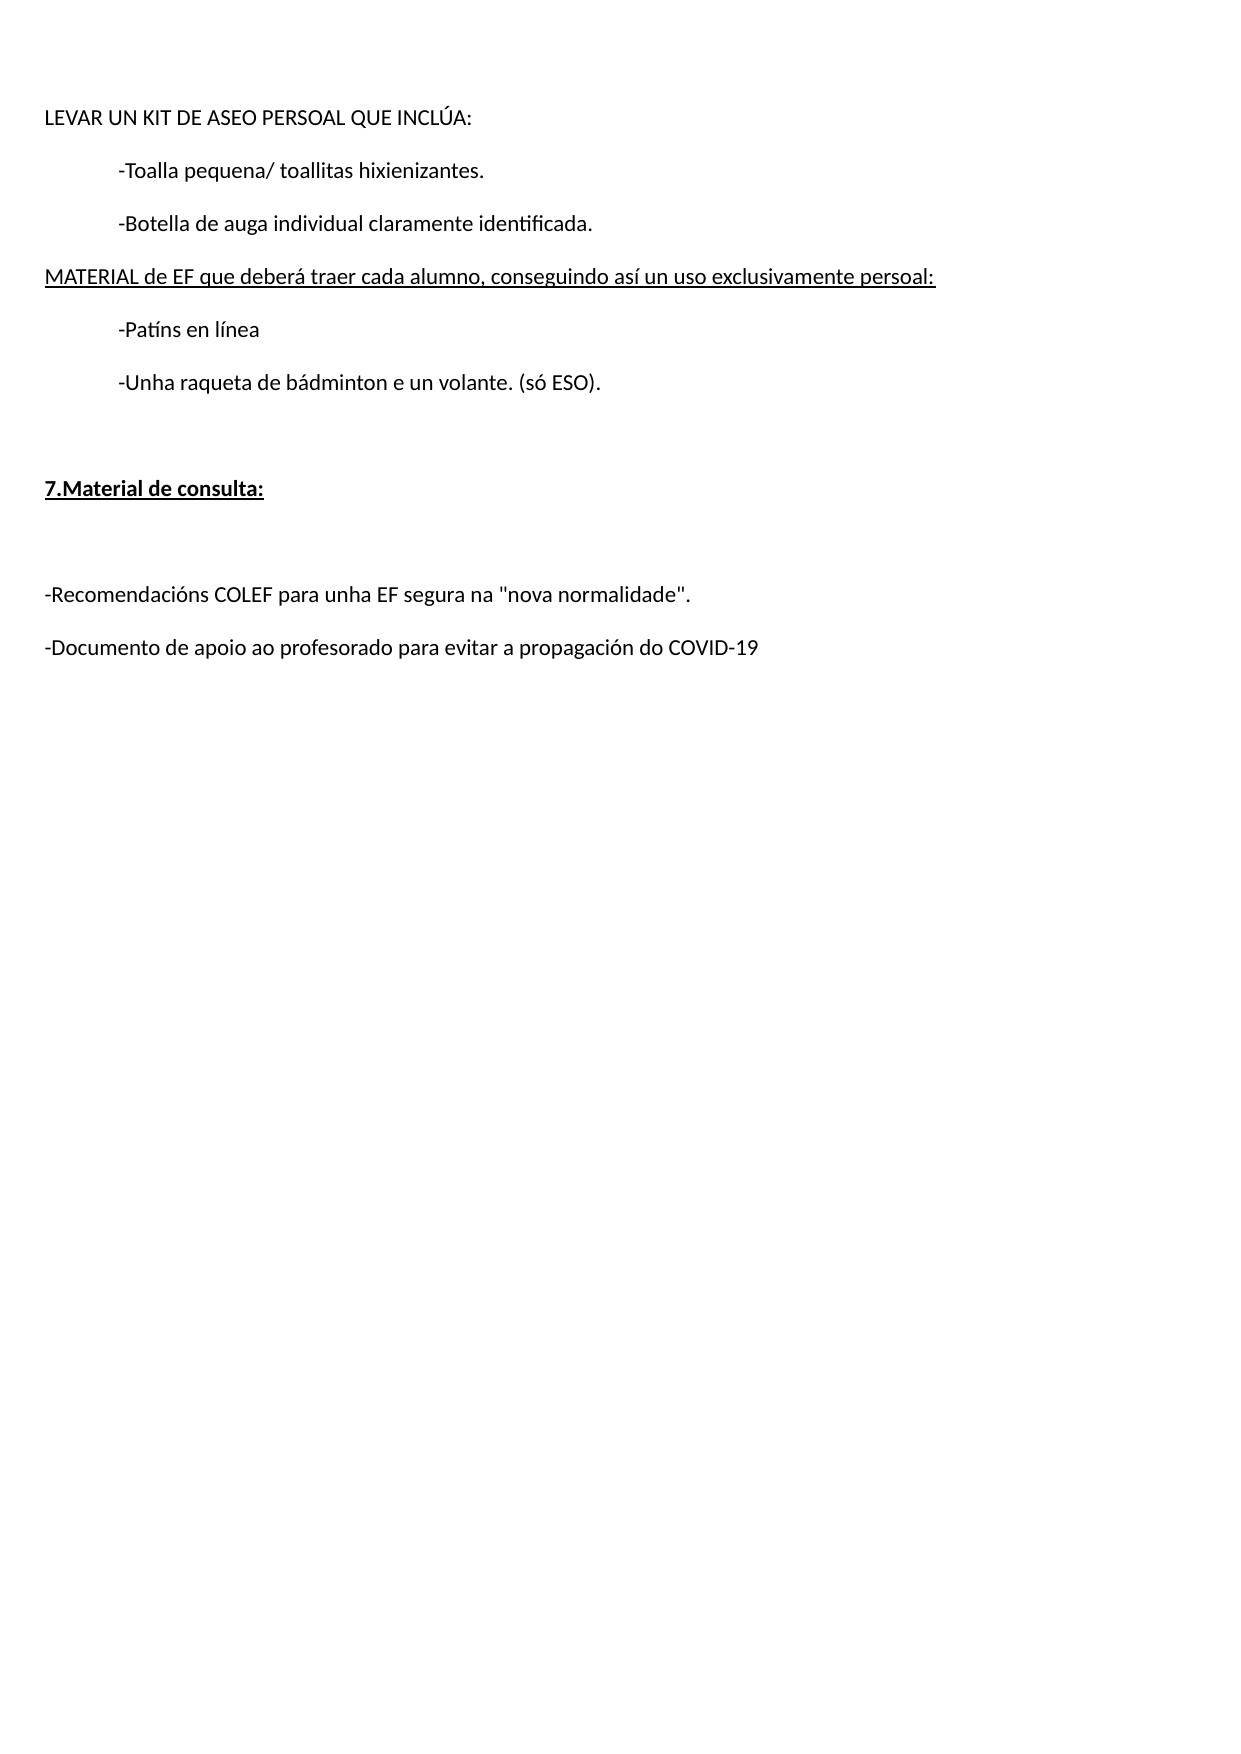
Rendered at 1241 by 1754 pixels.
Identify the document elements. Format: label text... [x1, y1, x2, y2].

text -Documento de apoio ao profesorado para evitar a propagación do COVID-19 [44, 633, 1196, 661]
text -Recomendacións COLEF para unha EF segura na "nova normalidade". [44, 580, 1196, 608]
text LEVAR UN KIT DE ASEO PERSOAL QUE INCLÚA: [44, 103, 1196, 131]
text -Toalla pequena/ toallitas hixienizantes. [44, 156, 1196, 184]
text -Botella de auga individual claramente identificada. [44, 209, 1196, 237]
text 7.Material de consulta: [44, 474, 1196, 502]
text MATERIAL de EF que deberá traer cada alumno, conseguindo así un uso exclusivamente persoal: [44, 262, 1196, 290]
text -Unha raqueta de bádminton e un volante. (só ESO). [44, 368, 1196, 396]
text -Patíns en línea [44, 315, 1196, 343]
